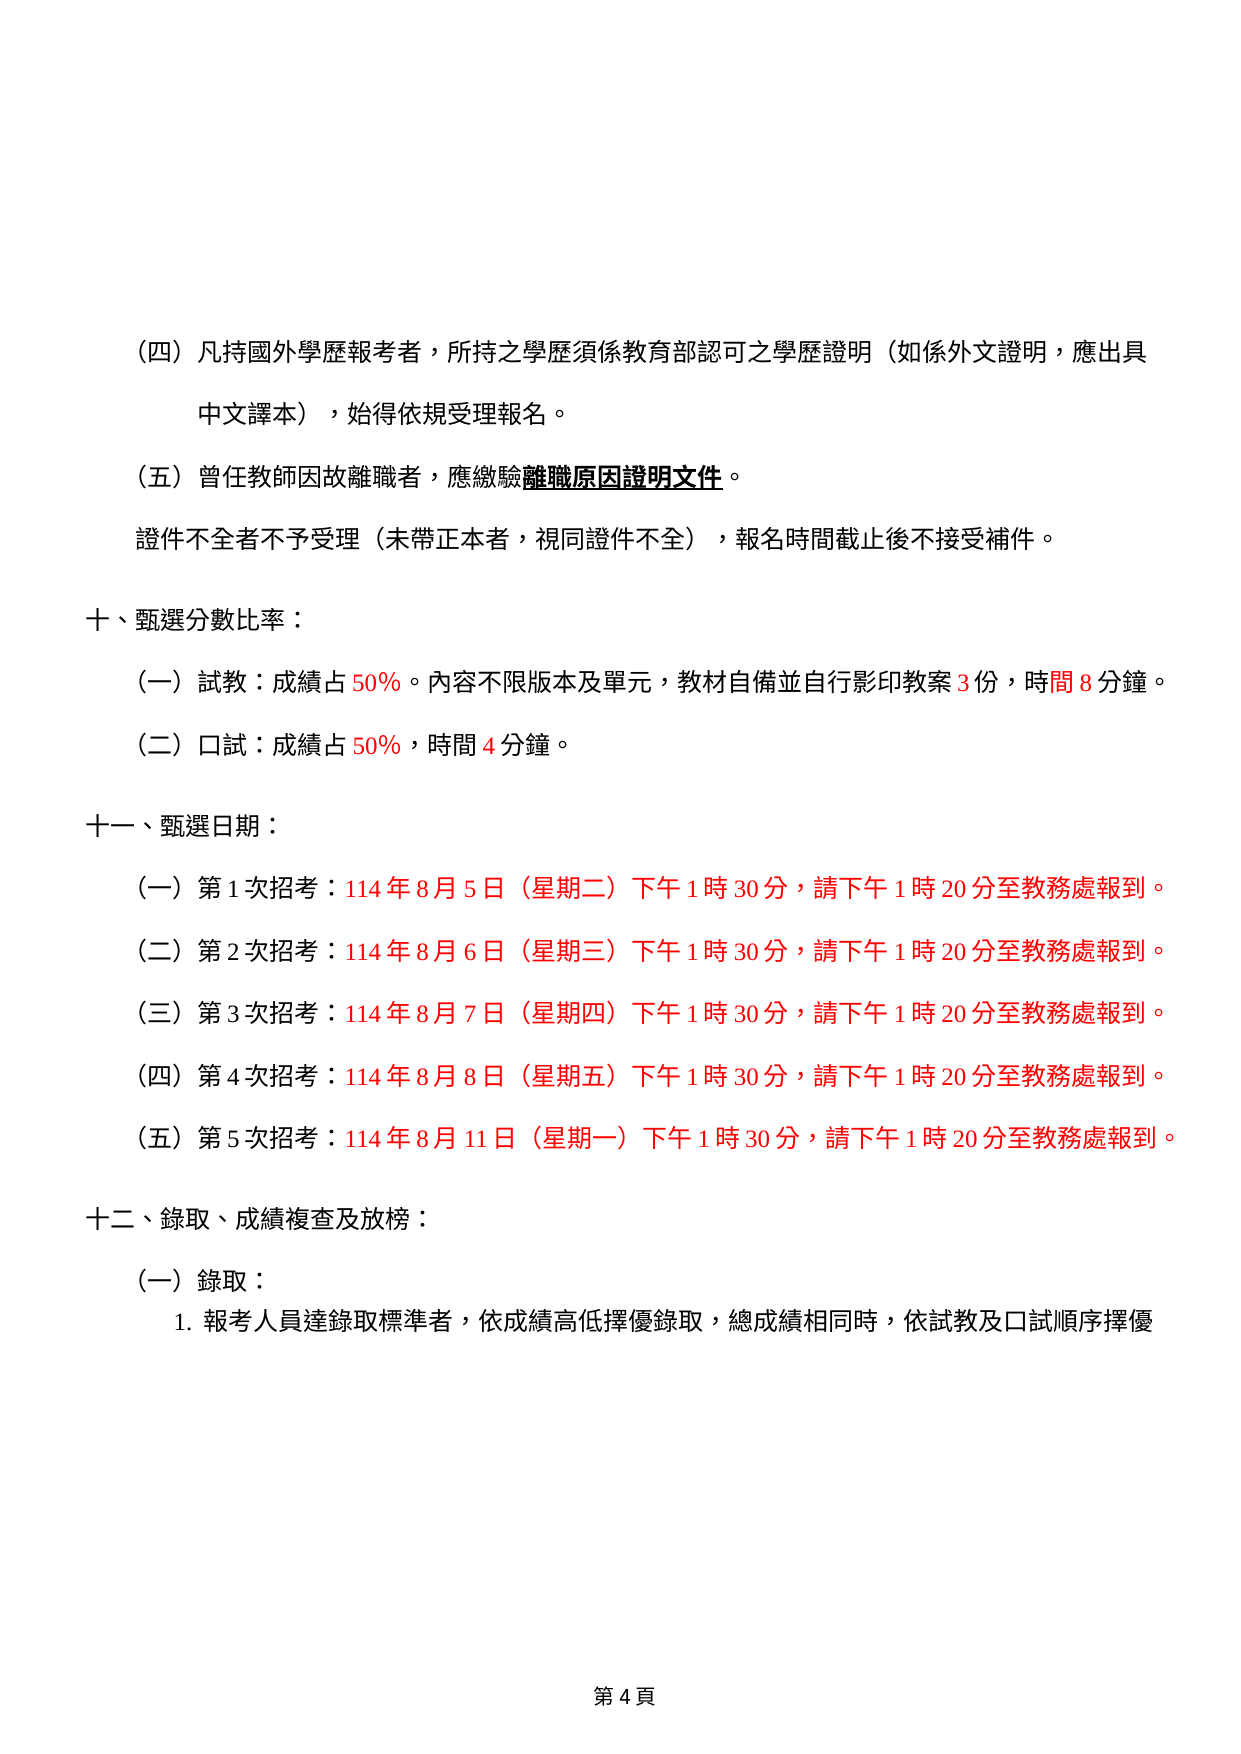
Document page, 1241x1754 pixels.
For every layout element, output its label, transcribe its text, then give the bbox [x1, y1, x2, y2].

text （三）第3次招考：114年8月7日（星期四）下午1時30分，請下午1時20分至教務處報到。 [122, 970, 1165, 1032]
text （五）曾任教師因故離職者，應繳驗離職原因證明文件。 [122, 434, 1165, 496]
text （二）口試：成績占50％，時間4分鐘。 [122, 702, 1165, 764]
text （一）試教：成績占50％。內容不限版本及單元，教材自備並自行影印教案3份，時間8分鐘。 [122, 639, 1165, 702]
text 十一、甄選日期： [85, 782, 1165, 845]
text 證件不全者不予受理（未帶正本者，視同證件不全），報名時間截止後不接受補件。 [135, 496, 1165, 559]
text 十、甄選分數比率： [85, 577, 1165, 639]
text （一）第1次招考：114年8月5日（星期二）下午1時30分，請下午1時20分至教務處報到。 [122, 845, 1165, 907]
list 報考人員達錄取標準者，依成績高低擇優錄取，總成績相同時，依試教及口試順序擇優 [173, 1301, 1163, 1338]
text （一）錄取： [122, 1238, 1165, 1301]
text （二）第2次招考：114年8月6日（星期三）下午1時30分，請下午1時20分至教務處報到。 [122, 907, 1165, 970]
text （四）第4次招考：114年8月8日（星期五）下午1時30分，請下午1時20分至教務處報到。 [122, 1032, 1165, 1095]
text （四）凡持國外學歷報考者，所持之學歷須係教育部認可之學歷證明（如係外文證明，應出具中文譯本），始得依規受理報名。 [122, 309, 1148, 434]
text 十二、錄取、成績複查及放榜： [85, 1176, 1165, 1238]
text （五）第5次招考：114年8月11日（星期一）下午1時30分，請下午1時20分至教務處報到。 [122, 1095, 1165, 1157]
